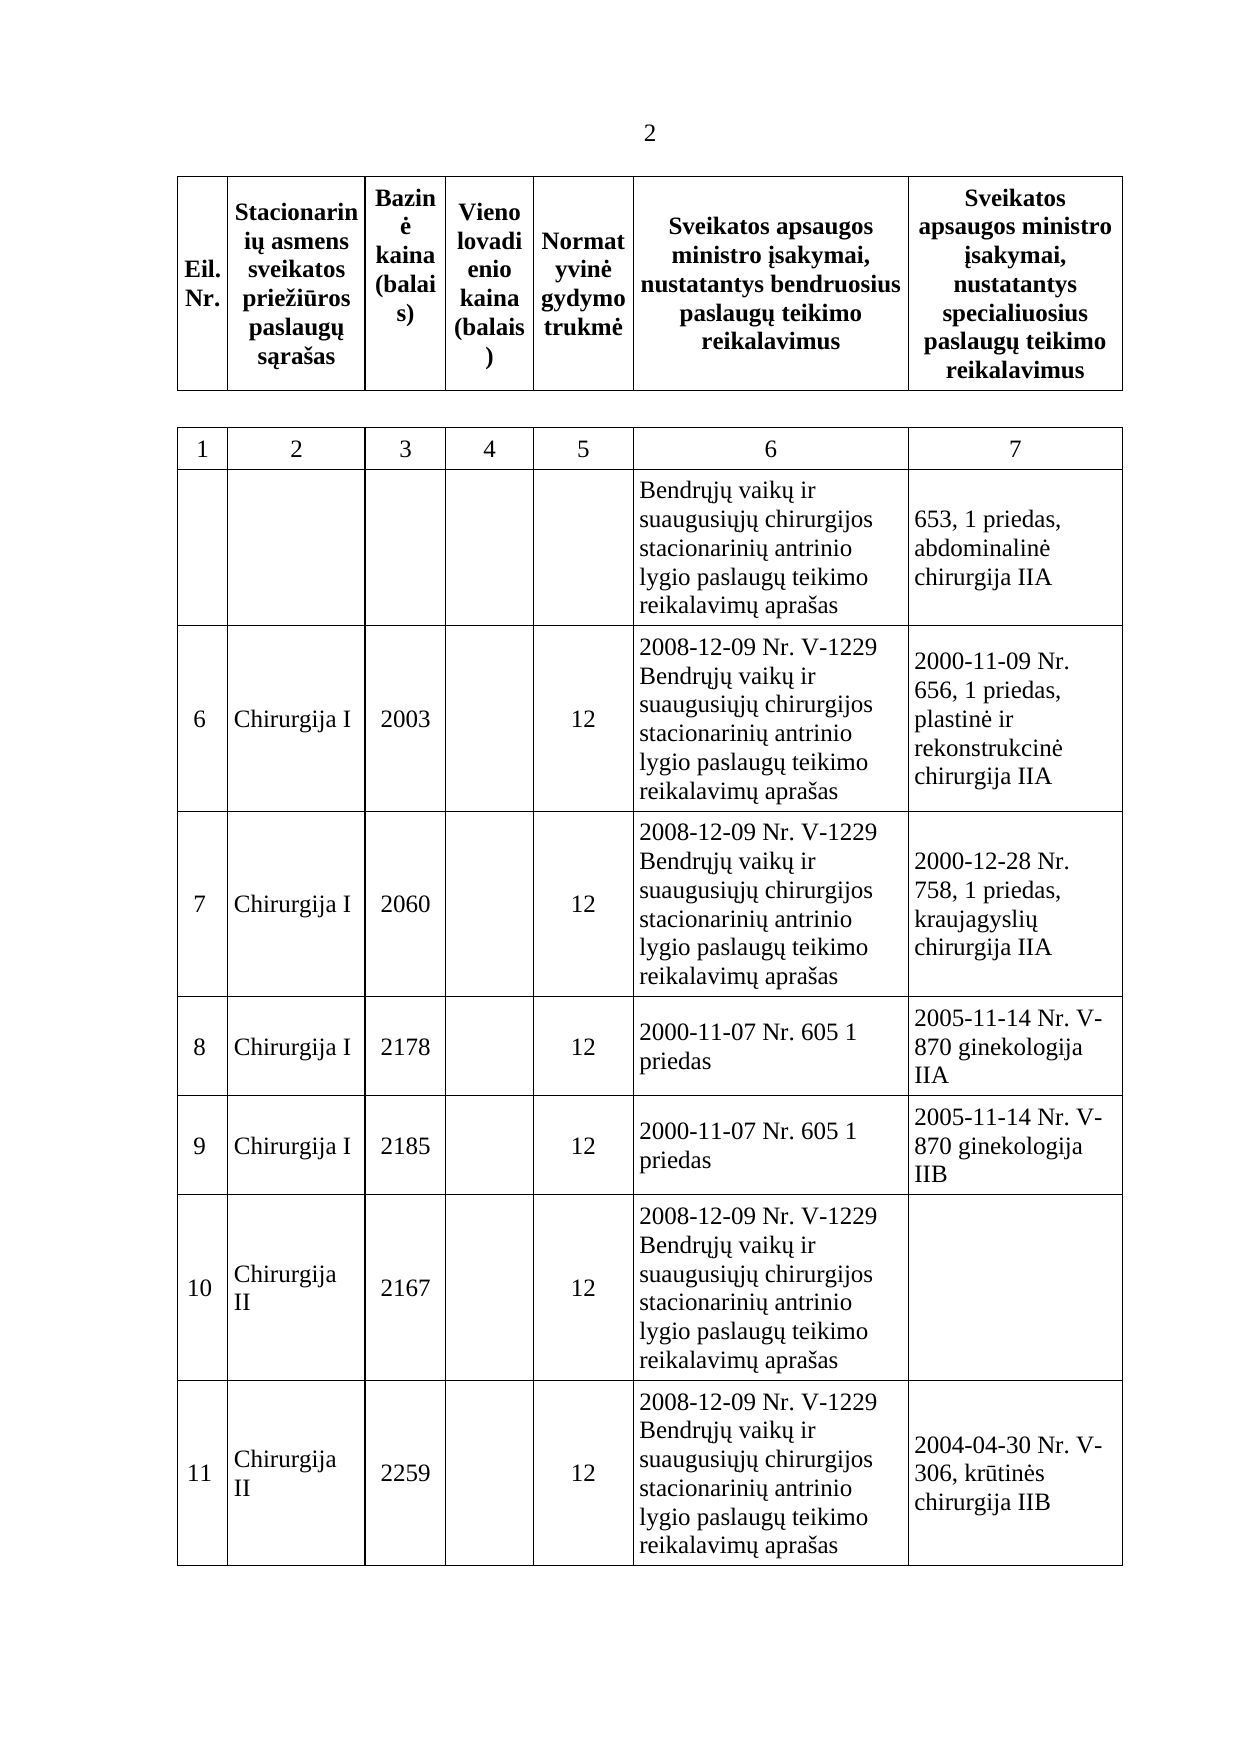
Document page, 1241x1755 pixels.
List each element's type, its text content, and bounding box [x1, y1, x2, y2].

table_cell 11 [178, 1381, 227, 1565]
table_cell 653, 1 priedas, abdominalinė chirurgija IIA [909, 470, 1122, 625]
table_cell 12 [534, 1096, 633, 1194]
table_cell 2000-11-09 Nr. 656, 1 priedas, plastinė ir rekonstrukcinė chirurgija IIA [909, 626, 1122, 811]
table_cell [446, 626, 533, 811]
table_cell [366, 470, 445, 625]
table_cell 2008-12-09 Nr. V-1229 Bendrųjų vaikų ir suaugusiųjų chirurgijos stacionarinių antrinio lygio paslaugų teikimo reikalavimų aprašas [634, 626, 908, 811]
table_cell 5 [534, 428, 633, 468]
table_cell 8 [178, 997, 227, 1095]
table_cell [446, 1195, 533, 1380]
table_cell Chirurgija I [228, 626, 364, 811]
table_cell 12 [534, 1195, 633, 1380]
table_cell [908, 391, 1122, 427]
table_header Bazinė kaina (balais) [366, 177, 445, 390]
table_cell [633, 391, 908, 427]
table_cell Chirurgija I [228, 997, 364, 1095]
table_cell [446, 812, 533, 996]
table_cell 2005-11-14 Nr. V-870 ginekologija IIB [909, 1096, 1122, 1194]
table_cell [533, 391, 633, 427]
table_cell 2000-11-07 Nr. 605 1 priedas [634, 997, 908, 1095]
table_cell 2008-12-09 Nr. V-1229 Bendrųjų vaikų ir suaugusiųjų chirurgijos stacionarinių antrinio lygio paslaugų teikimo reikalavimų aprašas [634, 1381, 908, 1565]
table_cell 12 [534, 626, 633, 811]
table_cell 2000-11-07 Nr. 605 1 priedas [634, 1096, 908, 1194]
table_cell [365, 391, 446, 427]
table_cell Chirurgija II [228, 1381, 364, 1565]
table_cell 2004-04-30 Nr. V-306, krūtinės chirurgija IIB [909, 1381, 1122, 1565]
table_cell [178, 470, 227, 625]
table_cell 2178 [366, 997, 445, 1095]
table_cell 2000-12-28 Nr. 758, 1 priedas, kraujagyslių chirurgija IIA [909, 812, 1122, 996]
table_cell Bendrųjų vaikų ir suaugusiųjų chirurgijos stacionarinių antrinio lygio paslaugų teikimo reikalavimų aprašas [634, 470, 908, 625]
table_cell 7 [909, 428, 1122, 468]
table_cell [446, 1096, 533, 1194]
table_cell Chirurgija II [228, 1195, 364, 1380]
table_cell 1 [178, 428, 227, 468]
table_header Sveikatos apsaugos ministro įsakymai, nustatantys specialiuosius paslaugų teikimo reikalavimus [909, 177, 1122, 390]
table_cell 7 [178, 812, 227, 996]
table_cell 12 [534, 812, 633, 996]
table_cell [228, 391, 365, 427]
table_cell [228, 470, 364, 625]
table_cell 9 [178, 1096, 227, 1194]
table_header Vieno lovadienio kaina (balais) [446, 177, 533, 390]
table_cell 12 [534, 1381, 633, 1565]
table_cell 2167 [366, 1195, 445, 1380]
table_cell 2008-12-09 Nr. V-1229 Bendrųjų vaikų ir suaugusiųjų chirurgijos stacionarinių antrinio lygio paslaugų teikimo reikalavimų aprašas [634, 812, 908, 996]
table_cell 12 [534, 997, 633, 1095]
table_header Eil. Nr. [178, 177, 227, 390]
table_cell 3 [366, 428, 445, 468]
table_cell [177, 391, 228, 427]
table_cell 2060 [366, 812, 445, 996]
table_cell 2259 [366, 1381, 445, 1565]
table_cell 6 [634, 428, 908, 468]
table_cell 2008-12-09 Nr. V-1229 Bendrųjų vaikų ir suaugusiųjų chirurgijos stacionarinių antrinio lygio paslaugų teikimo reikalavimų aprašas [634, 1195, 908, 1380]
table_cell [446, 391, 533, 427]
table_cell 2005-11-14 Nr. V-870 ginekologija IIA [909, 997, 1122, 1095]
table_cell [446, 1381, 533, 1565]
table_header Normatyvinė gydymo trukmė [534, 177, 633, 390]
table_cell 2185 [366, 1096, 445, 1194]
table_cell 6 [178, 626, 227, 811]
table_header Sveikatos apsaugos ministro įsakymai, nustatantys bendruosius paslaugų teikimo reikalavimus [634, 177, 908, 390]
table_cell 2 [228, 428, 364, 468]
table_cell 2003 [366, 626, 445, 811]
table_cell [909, 1195, 1122, 1380]
table_cell [534, 470, 633, 625]
table_cell Chirurgija I [228, 812, 364, 996]
table_cell Chirurgija I [228, 1096, 364, 1194]
table_cell [446, 470, 533, 625]
table_cell 4 [446, 428, 533, 468]
table_header Stacionarinių asmens sveikatos priežiūros paslaugų sąrašas [228, 177, 364, 390]
table_cell [446, 997, 533, 1095]
table_cell 10 [178, 1195, 227, 1380]
